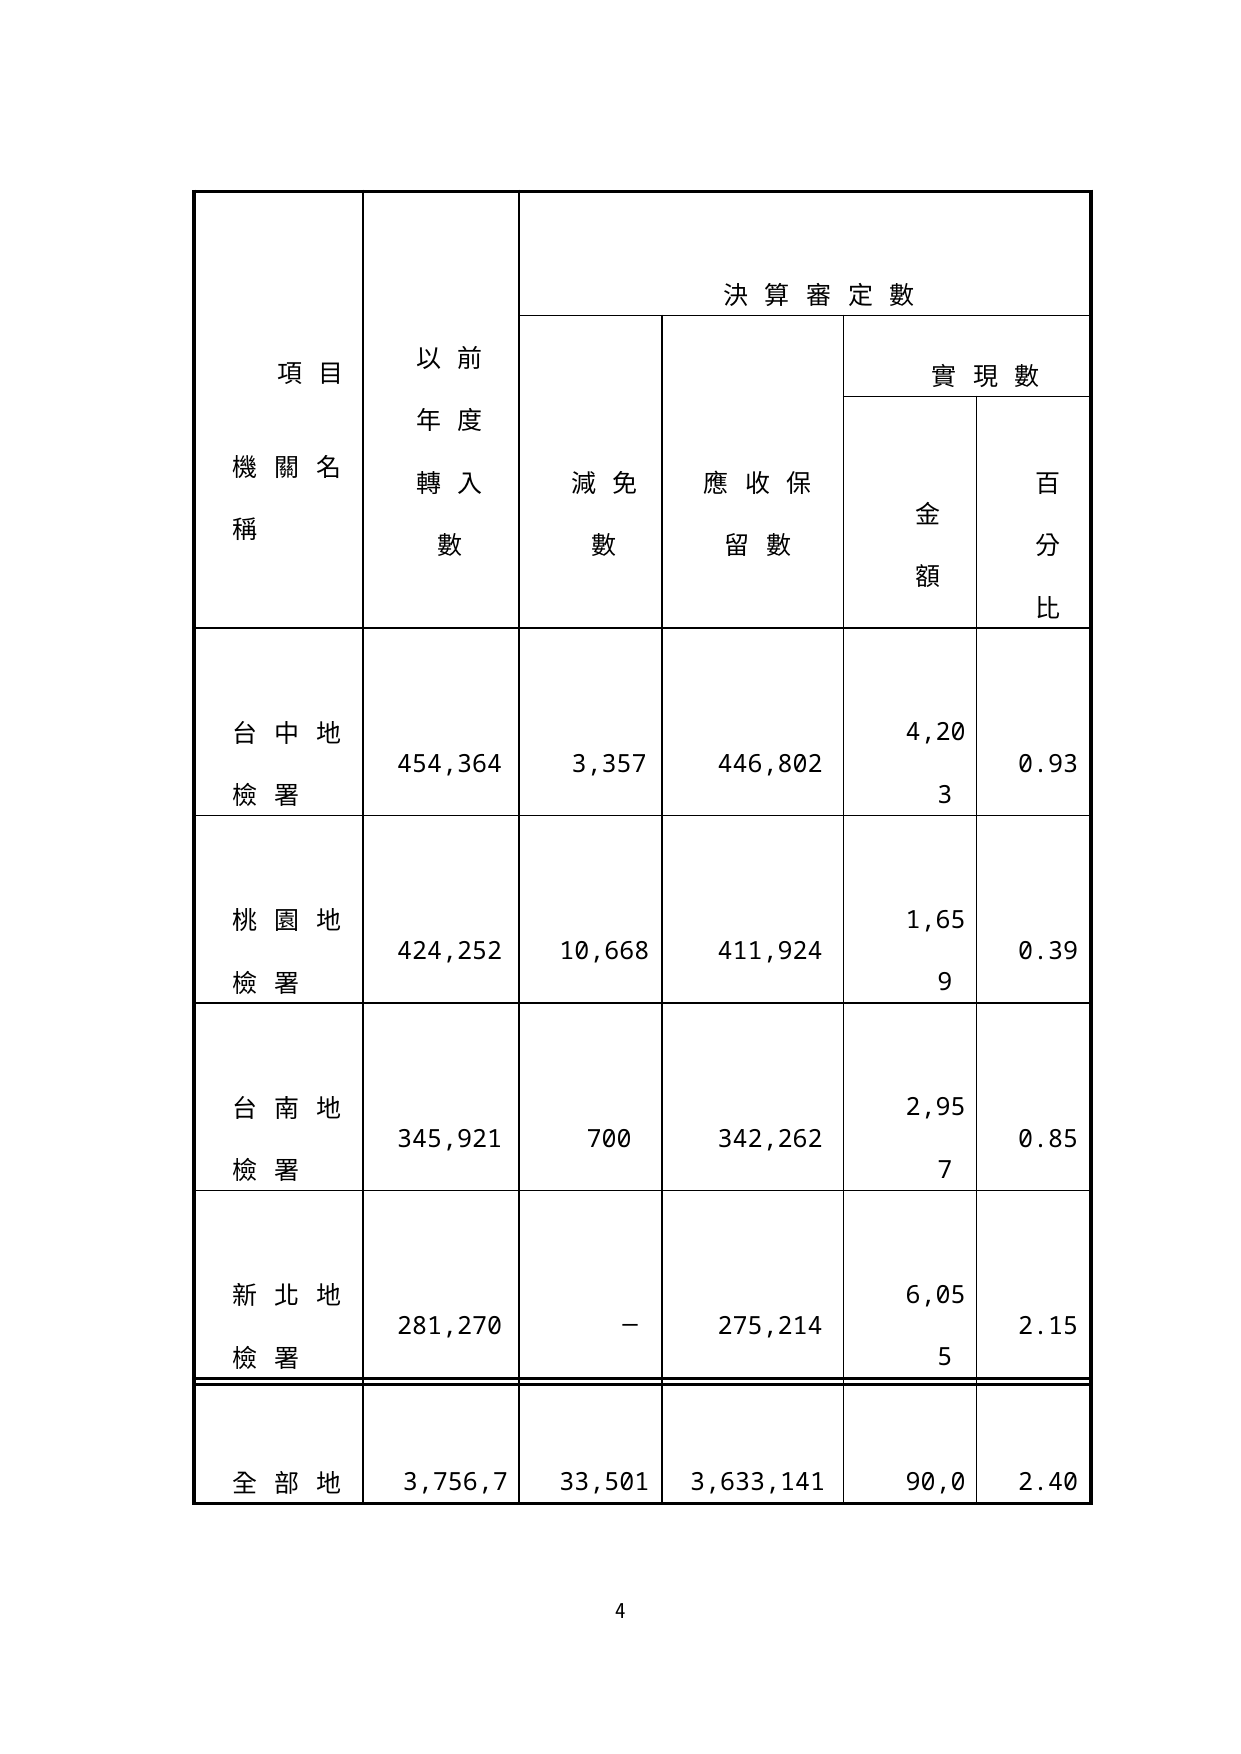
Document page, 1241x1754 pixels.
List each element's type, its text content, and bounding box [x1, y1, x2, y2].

table_cell 桃園地檢署 [196, 816, 362, 1002]
table_cell 0.93 [977, 629, 1089, 814]
table_header 項目 機關名稱 [196, 193, 362, 627]
table_cell 應收保留數 [663, 316, 843, 627]
table_cell 2,957 [844, 1004, 976, 1189]
table_cell 345,921 [364, 1004, 518, 1189]
table_cell 33,501 [520, 1386, 661, 1502]
table_cell 全部地 [196, 1386, 362, 1502]
table_cell 實現數 [844, 316, 1089, 396]
table_cell 446,802 [663, 629, 843, 814]
table_cell 3,633,141 [663, 1386, 843, 1502]
table_cell 2.40 [977, 1386, 1089, 1502]
table_cell 342,262 [663, 1004, 843, 1189]
table_cell 0.39 [977, 816, 1089, 1002]
table_cell 10,668 [520, 816, 661, 1002]
table_cell 3,756,7 [364, 1386, 518, 1502]
table_cell 0.85 [977, 1004, 1089, 1189]
table_cell 424,252 [364, 816, 518, 1002]
table_header 以前年度 轉入數 [364, 193, 518, 627]
table_cell 6,055 [844, 1191, 976, 1377]
table_cell 4,203 [844, 629, 976, 814]
table_cell 2.15 [977, 1191, 1089, 1377]
table_cell 281,270 [364, 1191, 518, 1377]
table_cell 454,364 [364, 629, 518, 814]
table_cell 90,0 [844, 1386, 976, 1502]
table_cell 275,214 [663, 1191, 843, 1377]
table_cell 減免數 [520, 316, 661, 627]
table_cell ─ [520, 1191, 661, 1377]
table_header 決算審定數 [520, 193, 1089, 314]
table_cell 700 [520, 1004, 661, 1189]
table_cell 新北地檢署 [196, 1191, 362, 1377]
table_cell 台中地檢署 [196, 629, 362, 814]
table_cell 3,357 [520, 629, 661, 814]
table_cell 台南地檢署 [196, 1004, 362, 1189]
table_cell 1,659 [844, 816, 976, 1002]
table_cell 411,924 [663, 816, 843, 1002]
table_cell 百分比 [977, 397, 1089, 627]
table_cell 金額 [844, 397, 976, 627]
